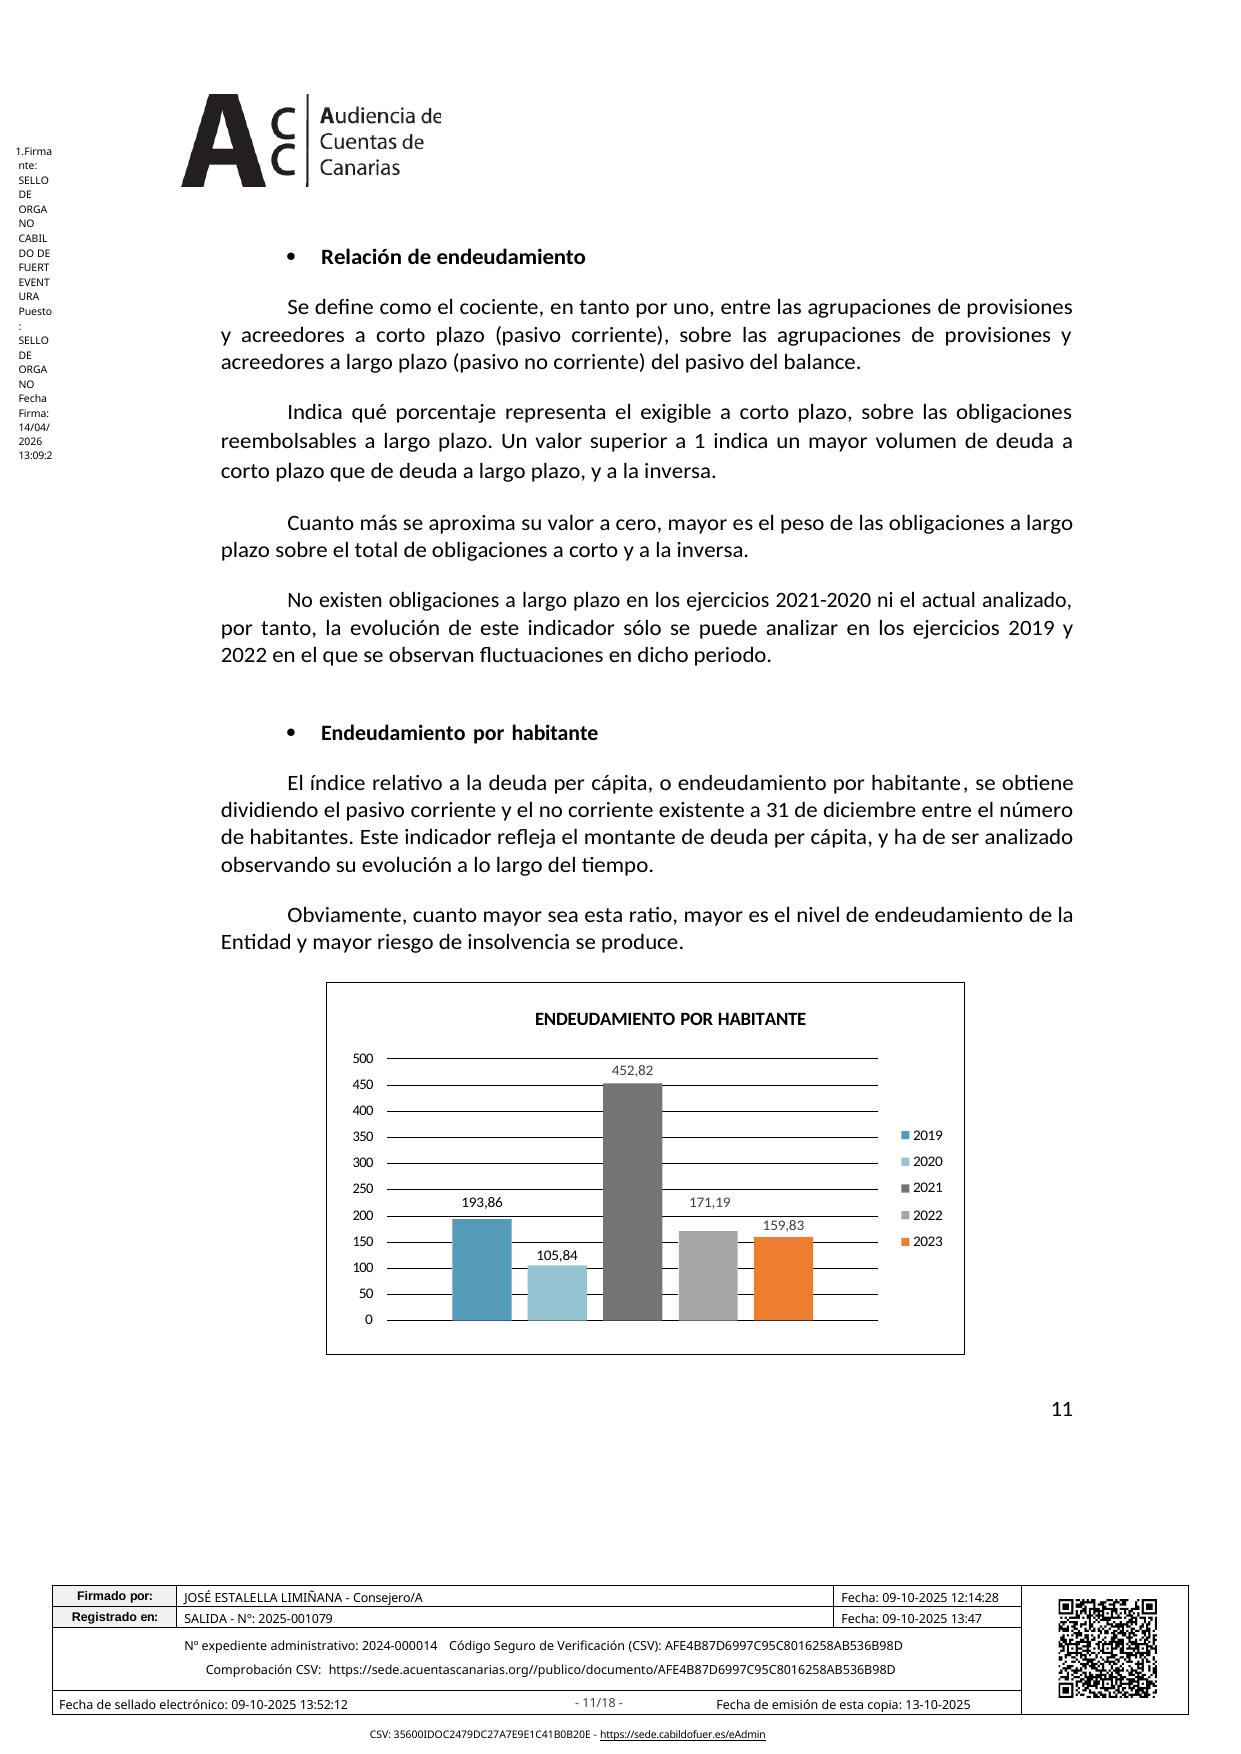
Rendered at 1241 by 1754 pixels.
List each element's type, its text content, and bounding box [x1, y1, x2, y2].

text El índice relativo a la deuda per cápita, o endeudamiento por habitante, se obtiene dividiendo el pasivo corriente y el no corriente existente a 31 de diciembre entre el número de habitantes. Este indicador refleja el montante de deuda per cápita, y ha de ser analizado observando su evolución a lo largo del tiempo. [221, 769, 1074, 878]
picture [364, 1722, 984, 1744]
text Indica qué porcentaje representa el exigible a corto plazo, sobre las obligaciones reembolsables a largo plazo. Un valor superior a 1 indica un mayor volumen de deuda a corto plazo que de deuda a largo plazo, y a la inversa. [221, 398, 1074, 483]
table_header JOSÉ ESTALELLA LIMIÑANA - Consejero/A [177, 1586, 833, 1606]
text 2021 [913, 1179, 946, 1196]
picture [1058, 1599, 1157, 1698]
text 200 [351, 1206, 374, 1223]
text 2023 [913, 1232, 946, 1250]
text 300 [351, 1153, 374, 1171]
table_cell SALIDA - Nº: 2025-001079 [177, 1607, 833, 1627]
table_header [1022, 1586, 1188, 1713]
text 150 [351, 1232, 374, 1250]
text 11 [44, 1395, 1073, 1421]
text 500 [351, 1052, 374, 1067]
text 2022 [913, 1208, 946, 1223]
table_cell Fecha: 09-10-2025 13:47 [834, 1607, 1021, 1627]
text 2020 [913, 1152, 946, 1170]
text 2019 [913, 1128, 946, 1143]
text Se define como el cociente, en tanto por uno, entre las agrupaciones de provisiones y acreedores a corto plazo (pasivo corriente), sobre las agrupaciones de provisiones y acreedores a largo plazo (pasivo no corriente) del pasivo del balance. [221, 293, 1074, 375]
text 250 [351, 1180, 374, 1197]
table_cell Nº expediente administrativo: 2024-000014 Código Seguro de Verificación (CSV): AFE4B87D6997C95C8016258AB536B98D Comprobación CSV: https://sede.acuentascanarias.org//publico/documento/AFE4B87D6997C95C8016258AB536B98D [53, 1628, 1021, 1690]
picture [180, 94, 442, 187]
text Obviamente, cuanto mayor sea esta ratio, mayor es el nivel de endeudamiento de la Entidad y mayor riesgo de insolvencia se produce. [221, 901, 1074, 955]
text No existen obligaciones a largo plazo en los ejercicios 2021-2020 ni el actual analizado, por tanto, la evolución de este indicador sólo se puede analizar en los ejercicios 2019 y 2022 en el que se observan fluctuaciones en dicho periodo. [221, 586, 1073, 668]
table_header Fecha: 09-10-2025 12:14:28 [834, 1586, 1021, 1606]
subtitle Relación de endeudamiento [287, 243, 1196, 270]
text 0 [351, 1310, 374, 1328]
text Cuanto más se aproxima su valor a cero, mayor es el peso de las obligaciones a largo plazo sobre el total de obligaciones a corto y a la inversa. [221, 509, 1073, 563]
text 452,82 [612, 1063, 656, 1078]
text 400 [351, 1101, 374, 1119]
text 350 [351, 1127, 374, 1145]
text 171,19 [689, 1195, 733, 1210]
text 105,84 [536, 1248, 581, 1263]
text Fecha Firma: 14/04/2026 13:09:29 [18, 392, 54, 462]
text 100 [351, 1258, 374, 1276]
text ENDEUDAMIENTO POR HABITANTE [535, 1011, 812, 1029]
text 159,83 [762, 1218, 807, 1233]
text 50 [351, 1284, 374, 1302]
text 193,86 [461, 1195, 505, 1210]
subtitle Endeudamiento por habitante [287, 719, 1196, 745]
table_cell Fecha de sellado electrónico: 09-10-2025 13:52:12 - 11/18 - Fecha de emisión de esta copia: 13-10-2025 [53, 1691, 1021, 1713]
text 450 [351, 1075, 374, 1093]
table_header Firmado por: [53, 1586, 176, 1606]
text 1.Firmante: SELLO DE ORGANO CABILDO DE FUERTEVENTURA Puesto: SELLO DE ORGANO [15, 144, 54, 391]
table_cell Registrado en: [53, 1607, 176, 1627]
